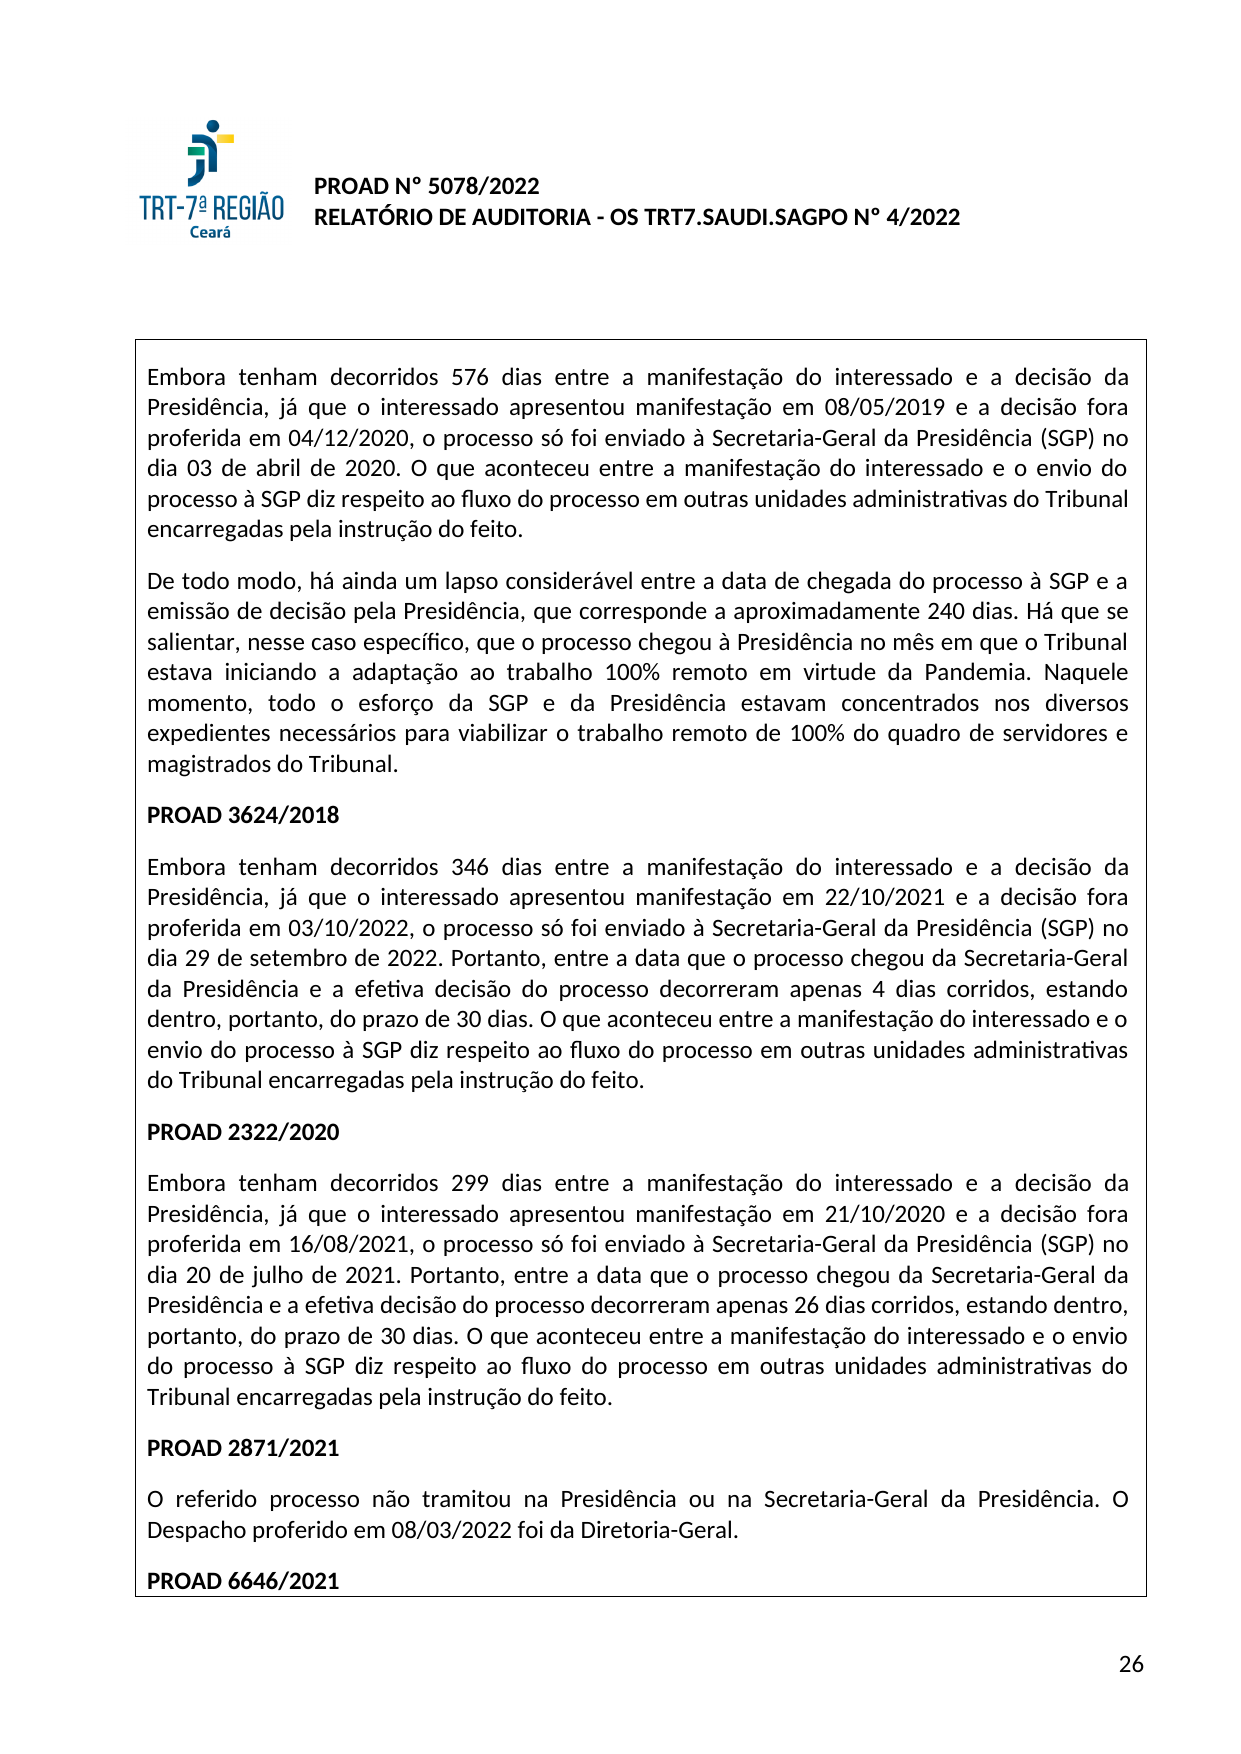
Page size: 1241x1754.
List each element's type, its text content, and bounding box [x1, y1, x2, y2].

picture [125, 117, 293, 245]
table_cell Embora tenham decorridos 576 dias entre a manifestação do interessado e a decisão da Presidência, já que o interessado apresentou manifestação em 08/05/2019 e a decisão fora proferida em 04/12/2020, o processo só foi enviado à Secretaria-Geral da Presidência (SGP) no dia 03 de abril de 2020. O que aconteceu entre a manifestação do interessado e o envio do processo à SGP diz respeito ao fluxo do processo em outras unidades administrativas do Tribunal encarregadas pela instrução do feito. De todo modo, há ainda um lapso considerável entre a data de chegada do processo à SGP e a emissão de decisão pela Presidência, que corresponde a aproximadamente 240 dias. Há que se salientar, nesse caso específico, que o processo chegou à Presidência no mês em que o Tribunal estava iniciando a adaptação ao trabalho 100% remoto em virtude da Pandemia. Naquele momento, todo o esforço da SGP e da Presidência estavam concentrados nos diversos expedientes necessários para viabilizar o trabalho remoto de 100% do quadro de servidores e magistrados do Tribunal. PROAD 3624/2018 Embora tenham decorridos 346 dias entre a manifestação do interessado e a decisão da Presidência, já que o interessado apresentou manifestação em 22/10/2021 e a decisão fora proferida em 03/10/2022, o processo só foi enviado à Secretaria-Geral da Presidência (SGP) no dia 29 de setembro de 2022. Portanto, entre a data que o processo chegou da Secretaria-Geral da Presidência e a efetiva decisão do processo decorreram apenas 4 dias corridos, estando dentro, portanto, do prazo de 30 dias. O que aconteceu entre a manifestação do interessado e o envio do processo à SGP diz respeito ao fluxo do processo em outras unidades administrativas do Tribunal encarregadas pela instrução do feito. PROAD 2322/2020 Embora tenham decorridos 299 dias entre a manifestação do interessado e a decisão da Presidência, já que o interessado apresentou manifestação em 21/10/2020 e a decisão fora proferida em 16/08/2021, o processo só foi enviado à Secretaria-Geral da Presidência (SGP) no dia 20 de julho de 2021. Portanto, entre a data que o processo chegou da Secretaria-Geral da Presidência e a efetiva decisão do processo decorreram apenas 26 dias corridos, estando dentro, portanto, do prazo de 30 dias. O que aconteceu entre a manifestação do interessado e o envio do processo à SGP diz respeito ao fluxo do processo em outras unidades administrativas do Tribunal encarregadas pela instrução do feito. PROAD 2871/2021 O referido processo não tramitou na Presidência ou na Secretaria-Geral da Presidência. O Despacho proferido em 08/03/2022 foi da Diretoria-Geral. PROAD 6646/2021 [136, 340, 1146, 1596]
